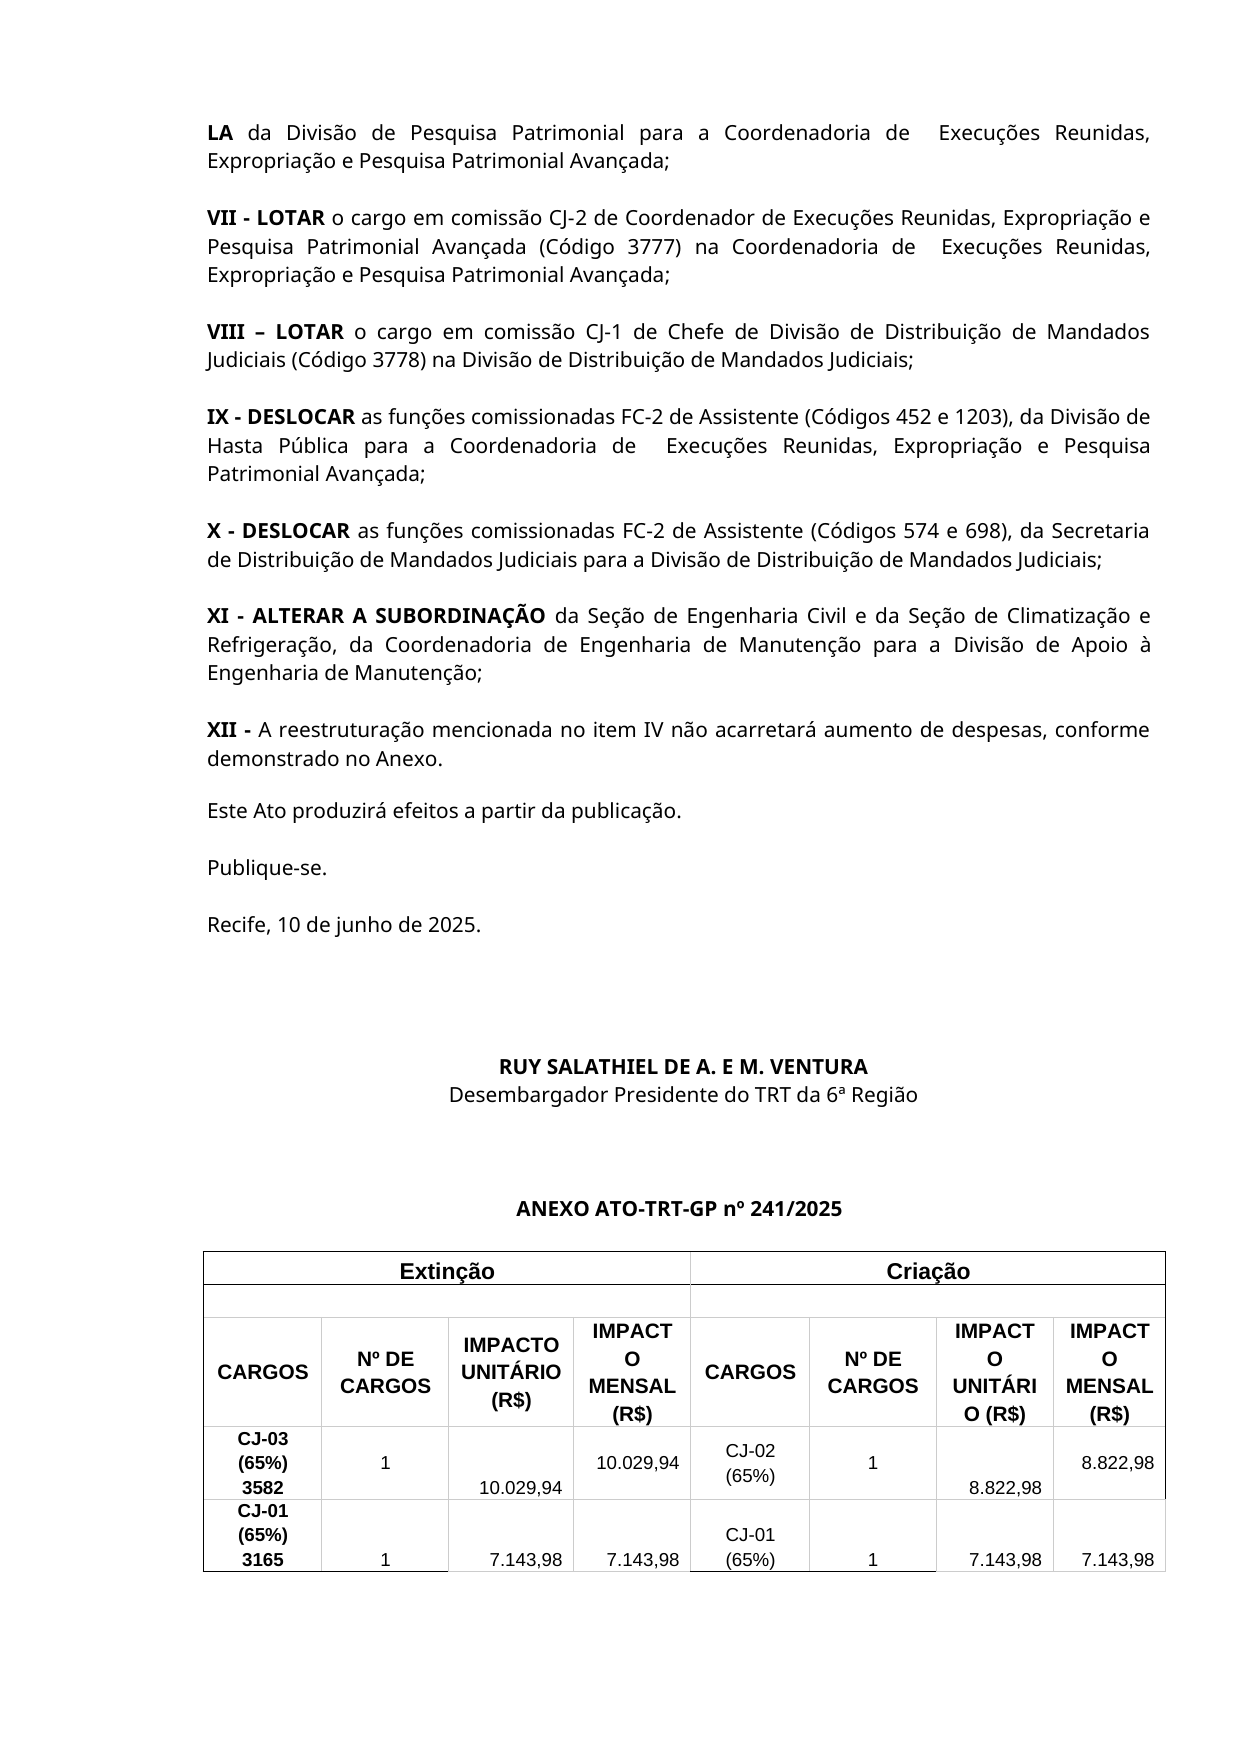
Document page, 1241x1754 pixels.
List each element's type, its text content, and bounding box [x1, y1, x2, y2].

table_cell 8.822,98 [937, 1427, 1053, 1498]
table_cell CJ-02 (65%) [691, 1427, 809, 1498]
table_cell CJ-01 (65%) 3165 [204, 1500, 321, 1571]
table_cell 7.143,98 [937, 1500, 1053, 1571]
table_cell 1 [322, 1427, 448, 1498]
table_cell 7.143,98 [574, 1500, 690, 1571]
table_cell Nº DE CARGOS [322, 1318, 448, 1426]
table_cell 10.029,94 [449, 1427, 573, 1498]
text RUY SALATHIEL DE A. E M. VENTURA [207, 1052, 1160, 1081]
table_cell Nº DE CARGOS [810, 1318, 936, 1426]
text XII - A reestruturação mencionada no item IV não acarretará aumento de despesas, conforme demonstrado no Anexo. [207, 715, 1152, 772]
table_cell IMPACTO UNITÁRIO (R$) [937, 1318, 1053, 1426]
text VII - LOTAR o cargo em comissão CJ-2 de Coordenador de Execuções Reunidas, Expropriação e Pesquisa Patrimonial Avançada (Código 3777) na Coordenadoria de Execuções Reunidas, Expropriação e Pesquisa Patrimonial Avançada; [207, 203, 1152, 289]
table_cell CARGOS [691, 1318, 809, 1426]
table_cell CJ-01 (65%) [691, 1500, 809, 1571]
table_cell [204, 1285, 690, 1317]
table_cell [691, 1285, 1165, 1317]
text Desembargador Presidente do TRT da 6ª Região [207, 1081, 1160, 1109]
table_cell 1 [810, 1500, 936, 1571]
table_cell 10.029,94 [574, 1427, 690, 1498]
table_cell 7.143,98 [1054, 1500, 1165, 1571]
table_cell 8.822,98 [1054, 1427, 1165, 1498]
text X - DESLOCAR as funções comissionadas FC-2 de Assistente (Códigos 574 e 698), da Secretaria de Distribuição de Mandados Judiciais para a Divisão de Distribuição de Mandados Judiciais; [207, 516, 1152, 573]
text Publique-se. [207, 853, 1152, 882]
table_header Criação [691, 1252, 1165, 1284]
text XI - ALTERAR A SUBORDINAÇÃO da Seção de Engenharia Civil e da Seção de Climatização e Refrigeração, da Coordenadoria de Engenharia de Manutenção para a Divisão de Apoio à Engenharia de Manutenção; [207, 602, 1152, 687]
table_cell IMPACTO UNITÁRIO (R$) [449, 1318, 573, 1426]
table_cell 1 [322, 1500, 448, 1571]
table_cell 7.143,98 [449, 1500, 573, 1571]
table_cell 1 [810, 1427, 936, 1498]
table_cell IMPACTO MENSAL (R$) [1054, 1318, 1165, 1426]
text ANEXO ATO-TRT-GP nº 241/2025 [207, 1194, 1152, 1223]
text LA da Divisão de Pesquisa Patrimonial para a Coordenadoria de Execuções Reunidas, Expropriação e Pesquisa Patrimonial Avançada; [207, 118, 1152, 175]
table_cell IMPACTO MENSAL (R$) [574, 1318, 690, 1426]
table_header Extinção [204, 1252, 690, 1284]
text Recife, 10 de junho de 2025. [207, 910, 1137, 938]
table_cell CJ-03 (65%) 3582 [204, 1427, 321, 1498]
table_cell CARGOS [204, 1318, 321, 1426]
text IX - DESLOCAR as funções comissionadas FC-2 de Assistente (Códigos 452 e 1203), da Divisão de Hasta Pública para a Coordenadoria de Execuções Reunidas, Expropriação e Pesquisa Patrimonial Avançada; [207, 402, 1152, 488]
text VIII – LOTAR o cargo em comissão CJ-1 de Chefe de Divisão de Distribuição de Mandados Judiciais (Código 3778) na Divisão de Distribuição de Mandados Judiciais; [207, 317, 1152, 374]
text Este Ato produzirá efeitos a partir da publicação. [207, 796, 1152, 825]
